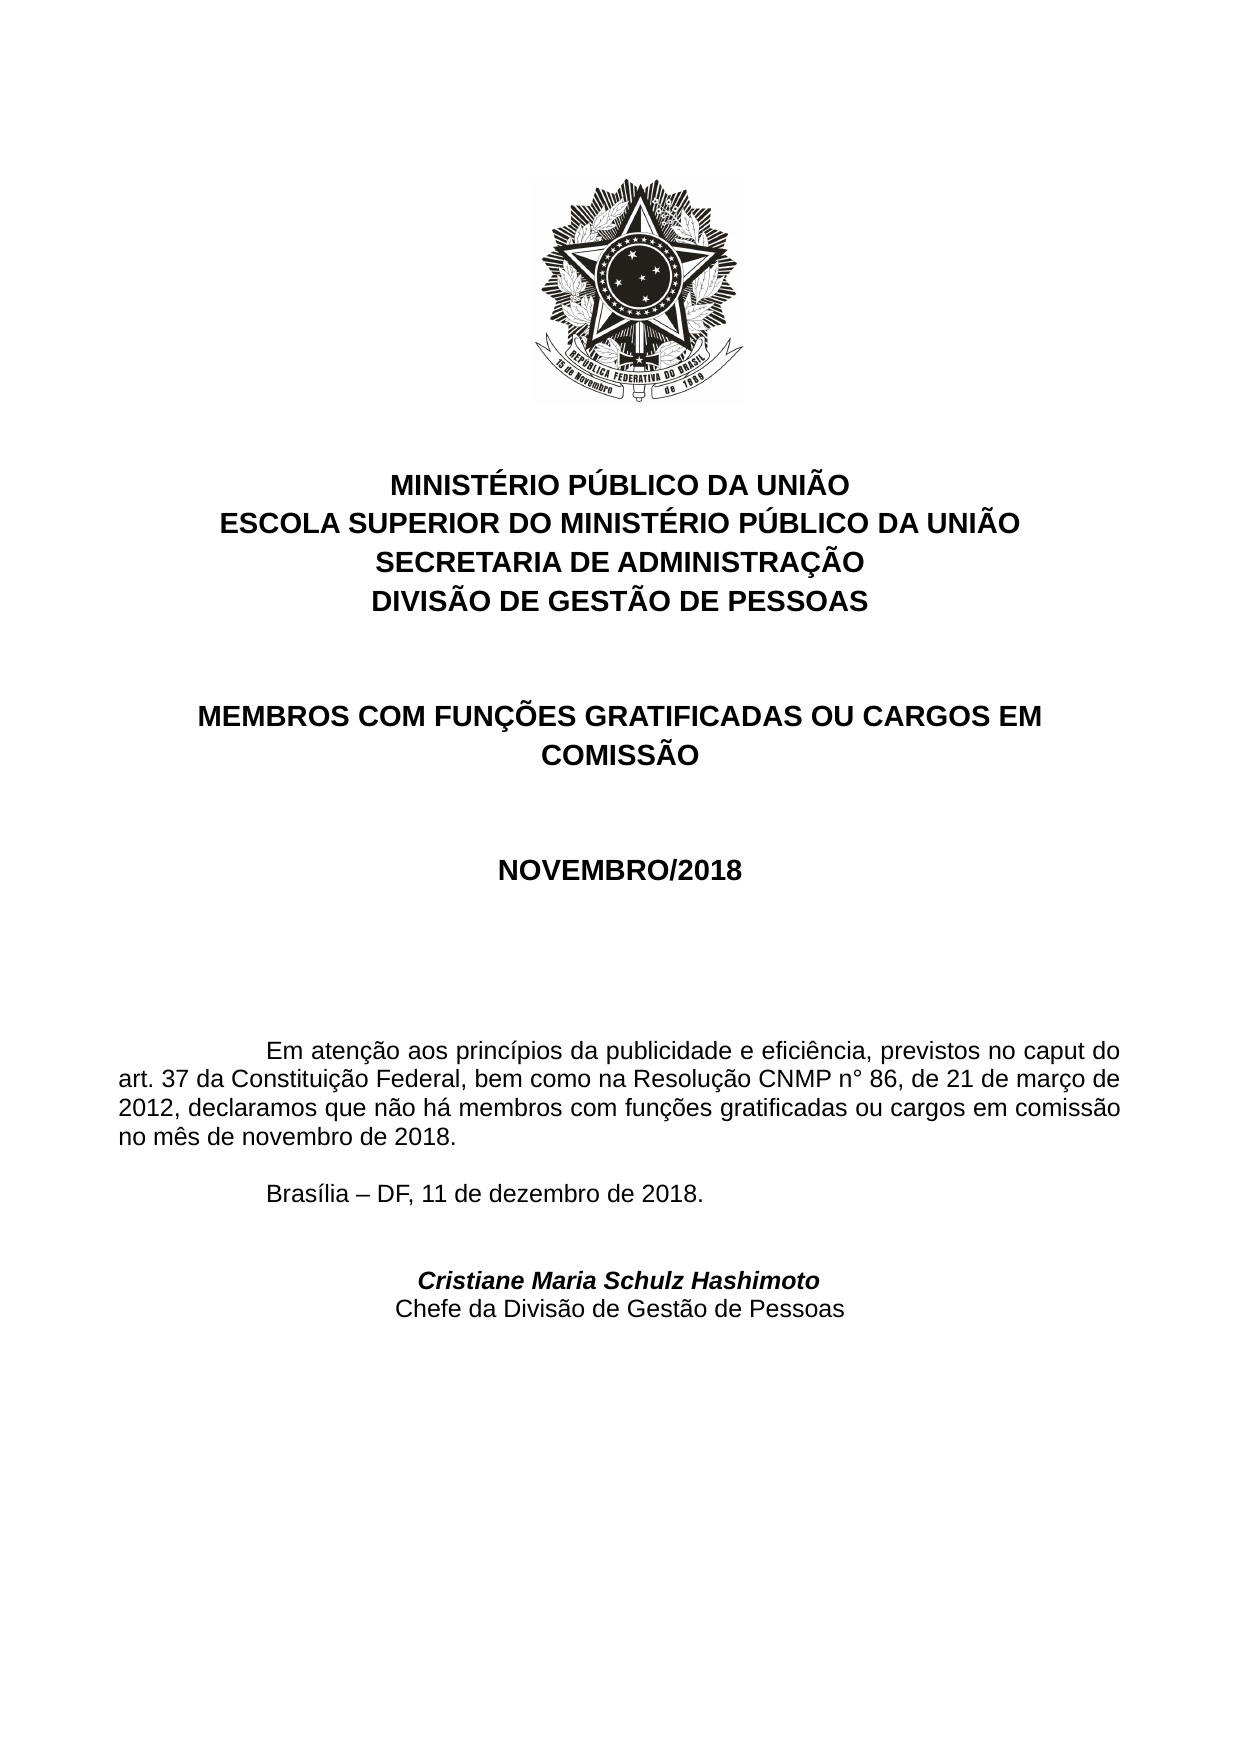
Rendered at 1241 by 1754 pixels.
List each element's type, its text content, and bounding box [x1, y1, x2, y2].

text Chefe da Divisão de Gestão de Pessoas [118, 1294, 1122, 1323]
text Em atenção aos princípios da publicidade e eficiência, previstos no caput do art. 37 da Constituição Federal, bem como na Resolução CNMP n° 86, de 21 de março de 2012, declaramos que não há membros com funções gratificadas ou cargos em comissão no mês de novembro de 2018. [118, 1036, 1122, 1151]
text Brasília – DF, 11 de dezembro de 2018. [118, 1179, 1122, 1208]
text DIVISÃO DE GESTÃO DE PESSOAS [118, 583, 1122, 617]
text SECRETARIA DE ADMINISTRAÇÃO [118, 545, 1122, 578]
text MINISTÉRIO PÚBLICO DA UNIÃO [118, 468, 1122, 501]
text NOVEMBRO/2018 [118, 853, 1122, 887]
text Cristiane Maria Schulz Hashimoto [118, 1266, 1122, 1294]
text MEMBROS COM FUNÇÕES GRATIFICADAS OU CARGOS EM COMISSÃO [118, 699, 1122, 771]
text ESCOLA SUPERIOR DO MINISTÉRIO PÚBLICO DA UNIÃO [118, 506, 1122, 540]
picture [530, 177, 746, 404]
